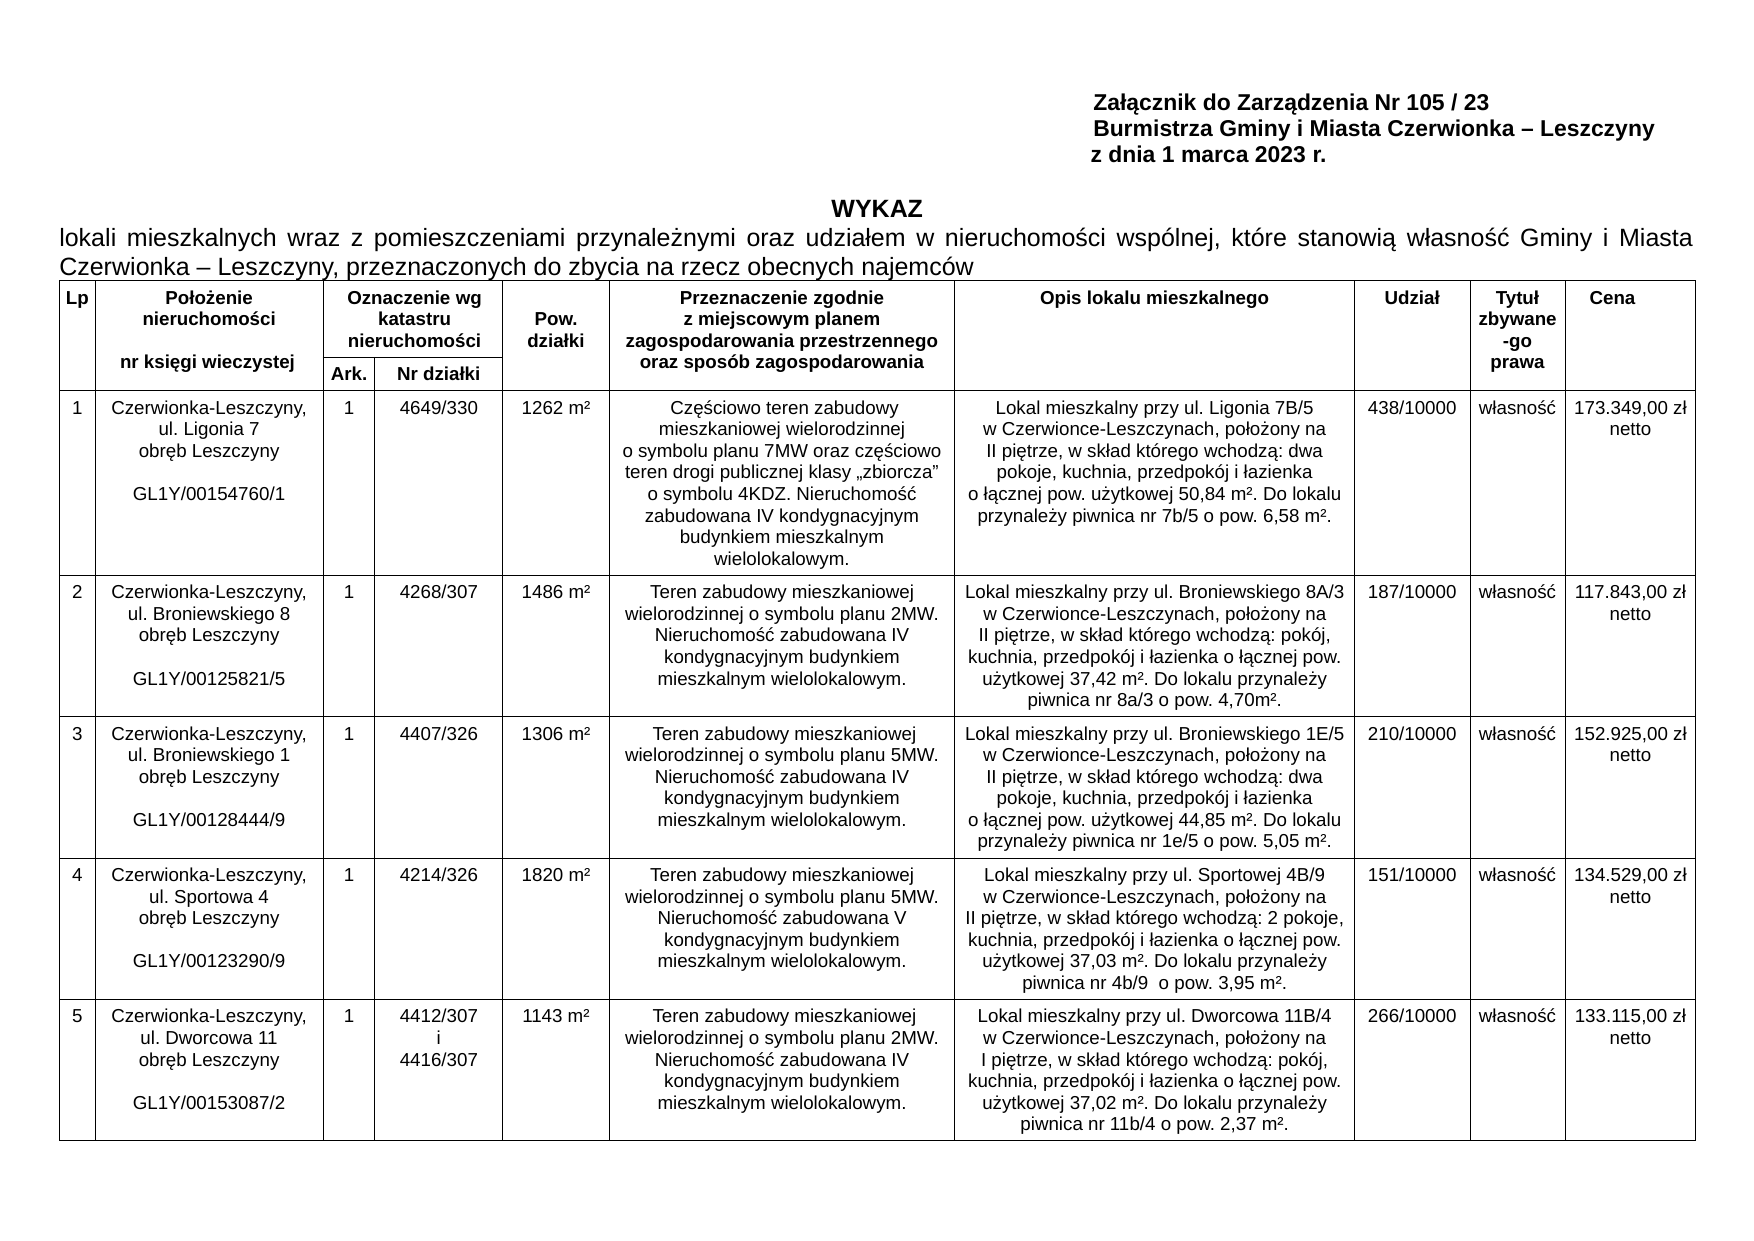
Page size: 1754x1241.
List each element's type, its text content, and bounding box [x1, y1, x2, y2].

table_cell 3 [60, 717, 95, 858]
table_cell 133.115,00 zł netto [1566, 1000, 1695, 1140]
table_cell Lokal mieszkalny przy ul. Sportowej 4B/9 w Czerwionce-Leszczynach, położony na II piętrze, w skład którego wchodzą: 2 pokoje, kuchnia, przedpokój i łazienka o łącznej pow. użytkowej 37,03 m². Do lokalu przynależy piwnica nr 4b/9 o pow. 3,95 m². [955, 859, 1354, 999]
table_cell 134.529,00 zł netto [1566, 859, 1695, 999]
table_cell 2 [60, 576, 95, 716]
table_cell 210/10000 [1355, 717, 1470, 858]
table_header Opis lokalu mieszkalnego [955, 281, 1354, 390]
table_cell Nr działki [375, 358, 502, 390]
table_cell Teren zabudowy mieszkaniowej wielorodzinnej o symbolu planu 2MW. Nieruchomość zabudowana IV kondygnacyjnym budynkiem mieszkalnym wielolokalowym. [610, 1000, 954, 1140]
table_cell 117.843,00 zł netto [1566, 576, 1695, 716]
table_cell Częściowo teren zabudowy mieszkaniowej wielorodzinnej o symbolu planu 7MW oraz częściowo teren drogi publicznej klasy „zbiorcza” o symbolu 4KDZ. Nieruchomość zabudowana IV kondygnacyjnym budynkiem mieszkalnym wielolokalowym. [610, 391, 954, 575]
text lokali mieszkalnych wraz z pomieszczeniami przynależnymi oraz udziałem w nieruchomości wspólnej, które stanowią własność Gminy i Miasta Czerwionka – Leszczyny, przeznaczonych do zbycia na rzecz obecnych najemców [59, 223, 1695, 280]
table_cell 1 [324, 1000, 374, 1140]
table_cell Czerwionka-Leszczyny, ul. Dworcowa 11 obręb Leszczyny GL1Y/00153087/2 [96, 1000, 323, 1140]
table_cell 1 [324, 859, 374, 999]
table_header Przeznaczenie zgodnie z miejscowym planem zagospodarowania przestrzennego oraz sposób zagospodarowania [610, 281, 954, 390]
table_cell 438/10000 [1355, 391, 1470, 575]
table_cell 151/10000 [1355, 859, 1470, 999]
table_cell 4214/326 [375, 859, 502, 999]
table_header Oznaczenie wg katastru nieruchomości [324, 281, 502, 357]
table_cell Lokal mieszkalny przy ul. Ligonia 7B/5 w Czerwionce-Leszczynach, położony na II piętrze, w skład którego wchodzą: dwa pokoje, kuchnia, przedpokój i łazienka o łącznej pow. użytkowej 50,84 m². Do lokalu przynależy piwnica nr 7b/5 o pow. 6,58 m². [955, 391, 1354, 575]
table_cell 1 [60, 391, 95, 575]
table_cell Czerwionka-Leszczyny, ul. Broniewskiego 8 obręb Leszczyny GL1Y/00125821/5 [96, 576, 323, 716]
table_cell Teren zabudowy mieszkaniowej wielorodzinnej o symbolu planu 2MW. Nieruchomość zabudowana IV kondygnacyjnym budynkiem mieszkalnym wielolokalowym. [610, 576, 954, 716]
table_cell własność [1471, 717, 1565, 858]
table_cell 1306 m² [503, 717, 609, 858]
table_cell 1143 m² [503, 1000, 609, 1140]
table_header Lp [60, 281, 95, 390]
table_header Cena [1566, 281, 1695, 390]
table_cell Czerwionka-Leszczyny, ul. Ligonia 7 obręb Leszczyny GL1Y/00154760/1 [96, 391, 323, 575]
table_cell 266/10000 [1355, 1000, 1470, 1140]
table_cell 4412/307 i 4416/307 [375, 1000, 502, 1140]
table_cell 1 [324, 391, 374, 575]
text Burmistrza Gminy i Miasta Czerwionka – Leszczyny z dnia 1 marca 2023 r. [59, 115, 1695, 168]
table_cell 5 [60, 1000, 95, 1140]
table_cell 1 [324, 717, 374, 858]
table_header Udział [1355, 281, 1470, 390]
table_cell własność [1471, 1000, 1565, 1140]
table_cell własność [1471, 391, 1565, 575]
table_cell 152.925,00 zł netto [1566, 717, 1695, 858]
table_cell 4649/330 [375, 391, 502, 575]
table_cell 4268/307 [375, 576, 502, 716]
table_cell Lokal mieszkalny przy ul. Broniewskiego 1E/5 w Czerwionce-Leszczynach, położony na II piętrze, w skład którego wchodzą: dwa pokoje, kuchnia, przedpokój i łazienka o łącznej pow. użytkowej 44,85 m². Do lokalu przynależy piwnica nr 1e/5 o pow. 5,05 m². [955, 717, 1354, 858]
text Załącznik do Zarządzenia Nr 105 / 23 [59, 88, 1695, 115]
table_cell Teren zabudowy mieszkaniowej wielorodzinnej o symbolu planu 5MW. Nieruchomość zabudowana V kondygnacyjnym budynkiem mieszkalnym wielolokalowym. [610, 859, 954, 999]
table_cell Ark. [324, 358, 374, 390]
text WYKAZ [59, 194, 1695, 223]
table_cell Teren zabudowy mieszkaniowej wielorodzinnej o symbolu planu 5MW. Nieruchomość zabudowana IV kondygnacyjnym budynkiem mieszkalnym wielolokalowym. [610, 717, 954, 858]
table_cell Lokal mieszkalny przy ul. Dworcowa 11B/4 w Czerwionce-Leszczynach, położony na I piętrze, w skład którego wchodzą: pokój, kuchnia, przedpokój i łazienka o łącznej pow. użytkowej 37,02 m². Do lokalu przynależy piwnica nr 11b/4 o pow. 2,37 m². [955, 1000, 1354, 1140]
table_cell własność [1471, 576, 1565, 716]
table_cell 1262 m² [503, 391, 609, 575]
table_cell 1820 m² [503, 859, 609, 999]
table_cell Czerwionka-Leszczyny, ul. Broniewskiego 1 obręb Leszczyny GL1Y/00128444/9 [96, 717, 323, 858]
table_cell Lokal mieszkalny przy ul. Broniewskiego 8A/3 w Czerwionce-Leszczynach, położony na II piętrze, w skład którego wchodzą: pokój, kuchnia, przedpokój i łazienka o łącznej pow. użytkowej 37,42 m². Do lokalu przynależy piwnica nr 8a/3 o pow. 4,70m². [955, 576, 1354, 716]
table_cell własność [1471, 859, 1565, 999]
table_cell 4407/326 [375, 717, 502, 858]
table_cell 4 [60, 859, 95, 999]
table_cell 1486 m² [503, 576, 609, 716]
table_header Pow. działki [503, 281, 609, 390]
table_cell Czerwionka-Leszczyny, ul. Sportowa 4 obręb Leszczyny GL1Y/00123290/9 [96, 859, 323, 999]
table_header Tytuł zbywane-go prawa [1471, 281, 1565, 390]
table_cell 1 [324, 576, 374, 716]
table_cell 173.349,00 zł netto [1566, 391, 1695, 575]
table_header Położenie nieruchomości nr księgi wieczystej [96, 281, 323, 390]
table_cell 187/10000 [1355, 576, 1470, 716]
